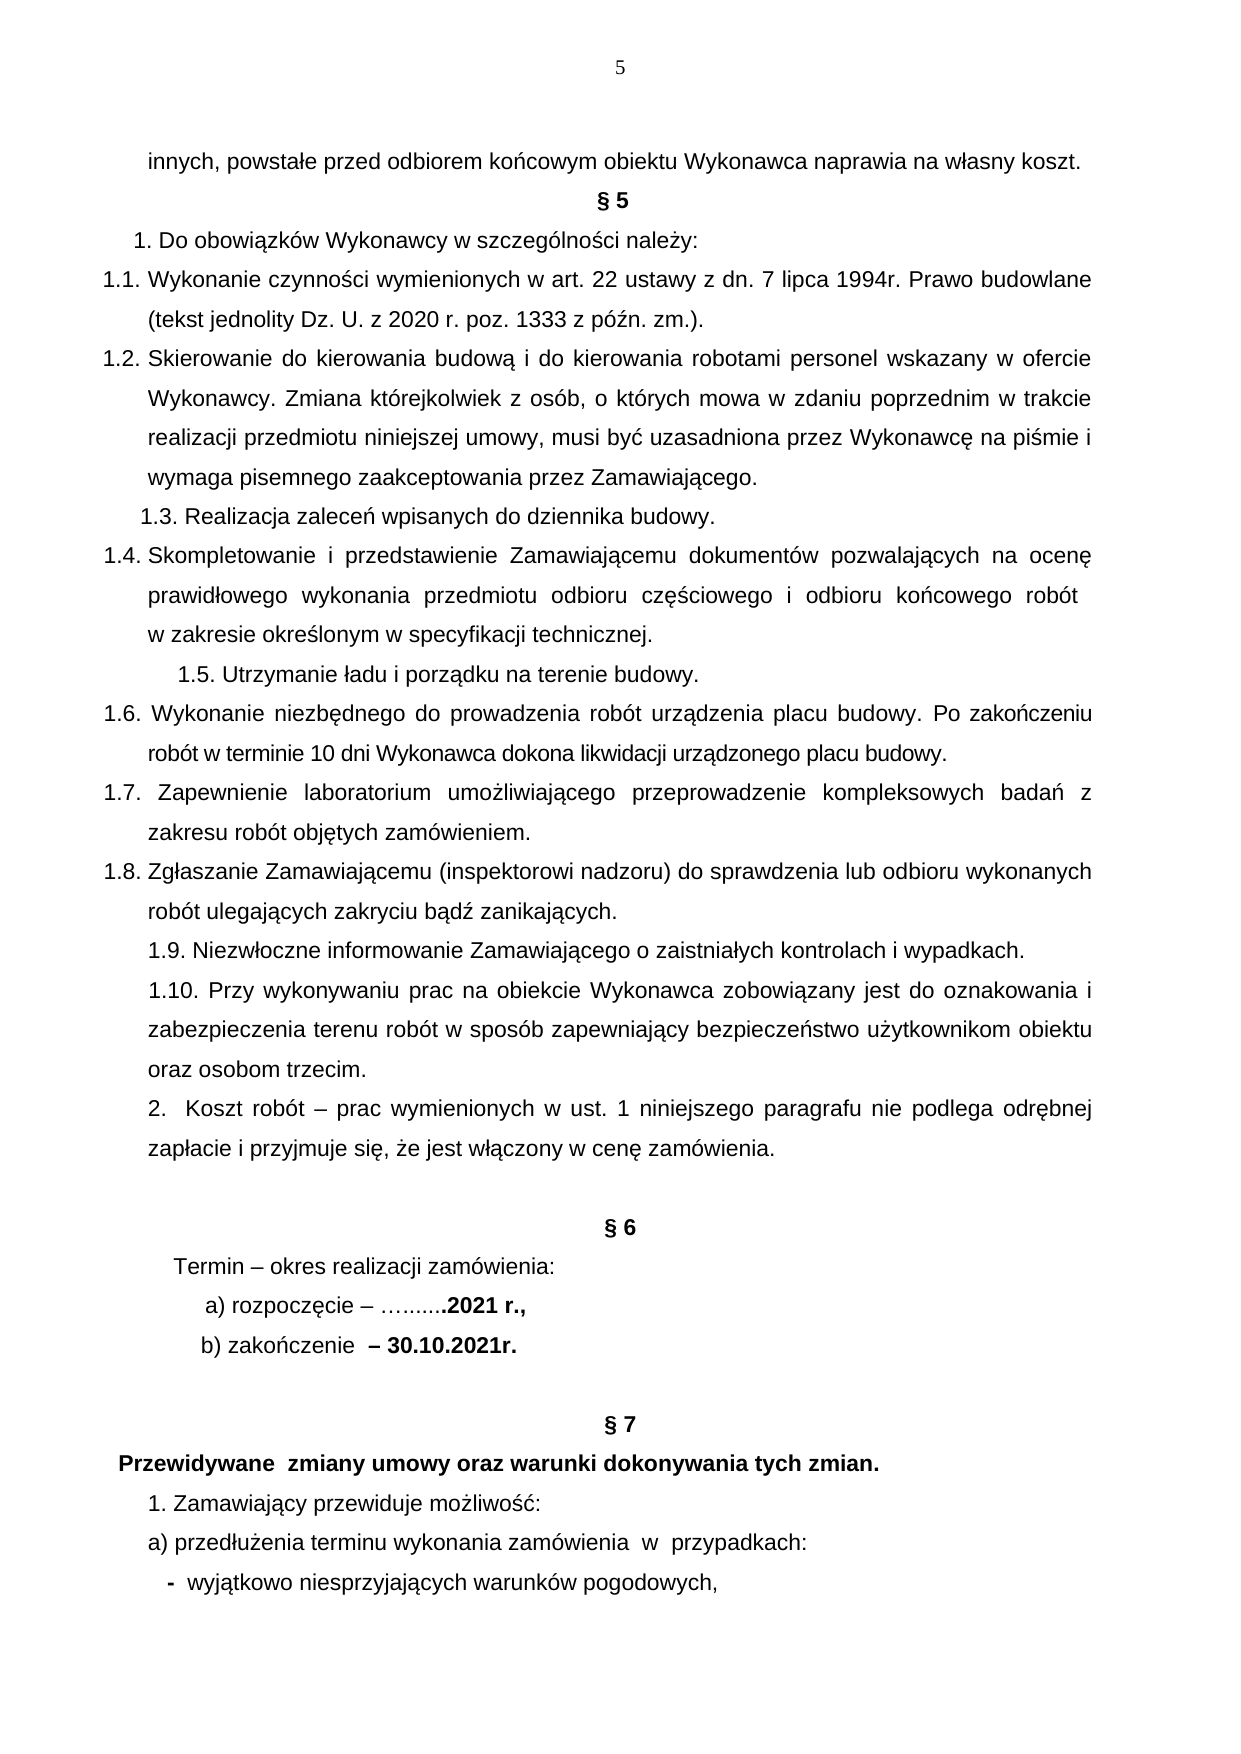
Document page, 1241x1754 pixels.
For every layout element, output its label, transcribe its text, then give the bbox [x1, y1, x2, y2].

text 1.5. Utrzymanie ładu i porządku na terenie budowy. [148, 661, 1093, 687]
text a) przedłużenia terminu wykonania zamówienia w przypadkach: [148, 1529, 1093, 1556]
text 1.7. Zapewnienie laboratorium umożliwiającego przeprowadzenie kompleksowych badań z zakresu robót objętych zamówieniem. [103, 779, 1093, 845]
text 1.8. Zgłaszanie Zamawiającemu (inspektorowi nadzoru) do sprawdzenia lub odbioru wykonanych robót ulegających zakryciu bądź zanikających. [103, 858, 1093, 924]
text innych, powstałe przed odbiorem końcowym obiektu Wykonawca naprawia na własny koszt. [118, 148, 1093, 174]
text b) zakończenie – 30.10.2021r. [118, 1332, 1093, 1358]
text 1.9. Niezwłoczne informowanie Zamawiającego o zaistniałych kontrolach i wypadkach. [148, 937, 1093, 963]
text § 7 [148, 1411, 1093, 1437]
text - wyjątkowo niesprzyjających warunków pogodowych, [148, 1569, 1093, 1595]
text 1.4. Skompletowanie i przedstawienie Zamawiającemu dokumentów pozwalających na ocenę prawidłowego wykonania przedmiotu odbioru częściowego i odbioru końcowego robót w zakresie określonym w specyfikacji technicznej. [103, 542, 1093, 648]
list Wykonanie czynności wymienionych w art. 22 ustawy z dn. 7 lipca 1994r. Prawo budowlane (tekst jednolity Dz. U. z 2020 r. poz. 1333 z późn. zm.). [102, 266, 1093, 332]
text Termin – okres realizacji zamówienia: [148, 1253, 1093, 1279]
text 1. Do obowiązków Wykonawcy w szczególności należy: [133, 227, 1093, 253]
text § 6 [148, 1213, 1093, 1240]
text 1.3. Realizacja zaleceń wpisanych do dziennika budowy. [140, 503, 1093, 529]
text 1.10. Przy wykonywaniu prac na obiekcie Wykonawca zobowiązany jest do oznakowania i zabezpieczenia terenu robót w sposób zapewniający bezpieczeństwo użytkownikom obiektu oraz osobom trzecim. [148, 977, 1093, 1082]
list Koszt robót – prac wymienionych w ust. 1 niniejszego paragrafu nie podlega odrębnej zapłacie i przyjmuje się, że jest włączony w cenę zamówienia. [148, 1095, 1093, 1161]
list Skierowanie do kierowania budową i do kierowania robotami personel wskazany w ofercie Wykonawcy. Zmiana którejkolwiek z osób, o których mowa w zdaniu poprzednim w trakcie realizacji przedmiotu niniejszej umowy, musi być uzasadniona przez Wykonawcę na piśmie i wymaga pisemnego zaakceptowania przez Zamawiającego. [102, 345, 1093, 490]
text 1.6. Wykonanie niezbędnego do prowadzenia robót urządzenia placu budowy. Po zakończeniu robót w terminie 10 dni Wykonawca dokona likwidacji urządzonego placu budowy. [103, 700, 1093, 766]
text Przewidywane zmiany umowy oraz warunki dokonywania tych zmian. [118, 1450, 1093, 1477]
text § 5 [133, 187, 1093, 213]
text 1. Zamawiający przewiduje możliwość: [148, 1490, 1093, 1516]
text a) rozpoczęcie – ….......2021 r., [148, 1292, 1093, 1319]
